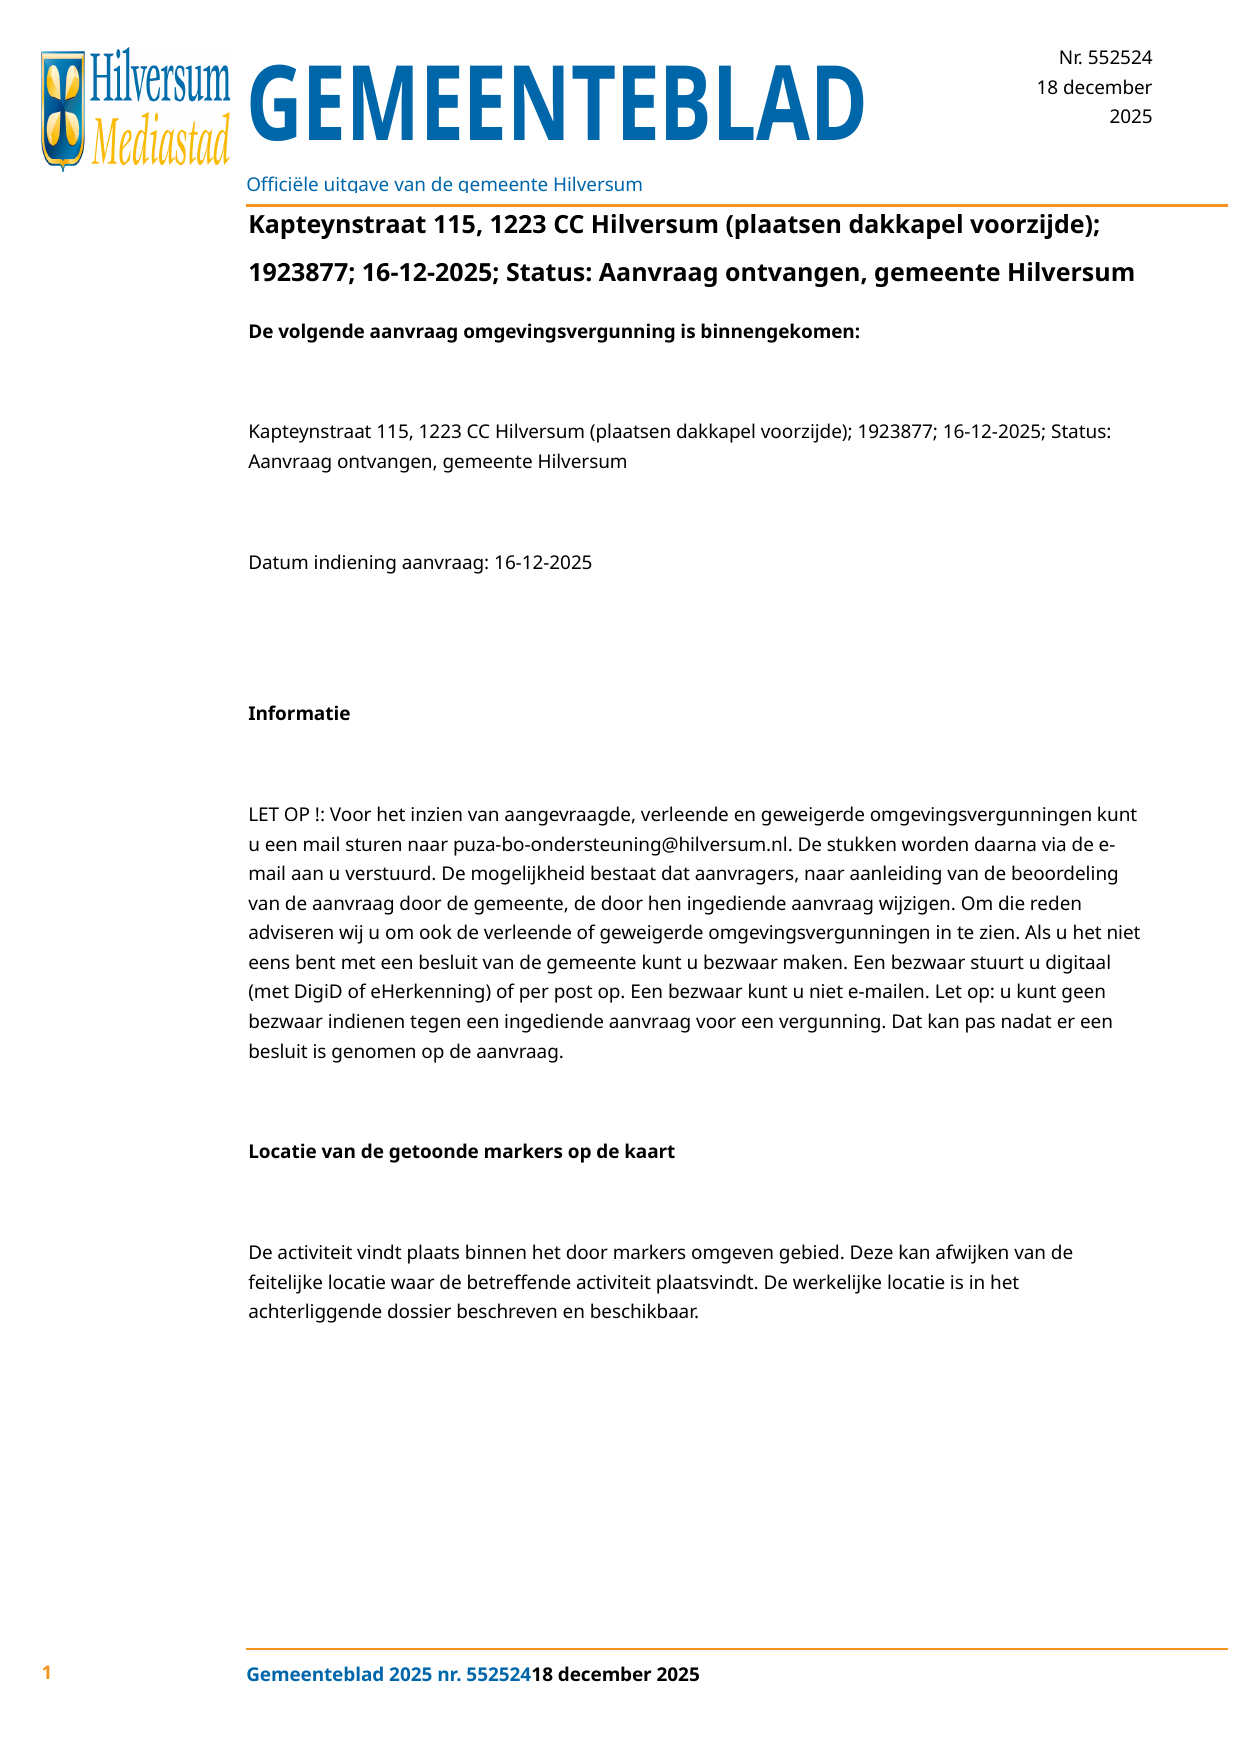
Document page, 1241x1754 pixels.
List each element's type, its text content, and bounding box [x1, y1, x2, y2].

text De volgende aanvraag omgevingsvergunning is binnengekomen: [248, 318, 1152, 344]
text Datum indiening aanvraag: 16-12-2025 [248, 549, 1152, 575]
text Kapteynstraat 115, 1223 CC Hilversum (plaatsen dakkapel voorzijde); 1923877; 16-12-2025; Status: Aanvraag ontvangen, gemeente Hilversum [248, 419, 1152, 474]
text Informatie [248, 700, 1152, 726]
picture [41, 47, 231, 172]
text Kapteynstraat 115, 1223 CC Hilversum (plaatsen dakkapel voorzijde); 1923877; 16-12-2025; Status: Aanvraag ontvangen, gemeente Hilversum [248, 207, 1152, 288]
text De activiteit vindt plaats binnen het door markers omgeven gebied. Deze kan afwijken van de feitelijke locatie waar de betreffende activiteit plaatsvindt. De werkelijke locatie is in het achterliggende dossier beschreven en beschikbaar. [248, 1239, 1152, 1324]
text Locatie van de getoonde markers op de kaart [248, 1139, 1152, 1164]
text LET OP !: Voor het inzien van aangevraagde, verleende en geweigerde omgevingsvergunningen kunt u een mail sturen naar puza-bo-ondersteuning@hilversum.nl. De stukken worden daarna via de e-mail aan u verstuurd. De mogelijkheid bestaat dat aanvragers, naar aanleiding van de beoordeling van de aanvraag door de gemeente, de door hen ingediende aanvraag wijzigen. Om die reden adviseren wij u om ook de verleende of geweigerde omgevingsvergunningen in te zien. Als u het niet eens bent met een besluit van de gemeente kunt u bezwaar maken. Een bezwaar stuurt u digitaal (met DigiD of eHerkenning) of per post op. Een bezwaar kunt u niet e-mailen. Let op: u kunt geen bezwaar indienen tegen een ingediende aanvraag voor een vergunning. Dat kan pas nadat er een besluit is genomen op de aanvraag. [248, 801, 1152, 1064]
